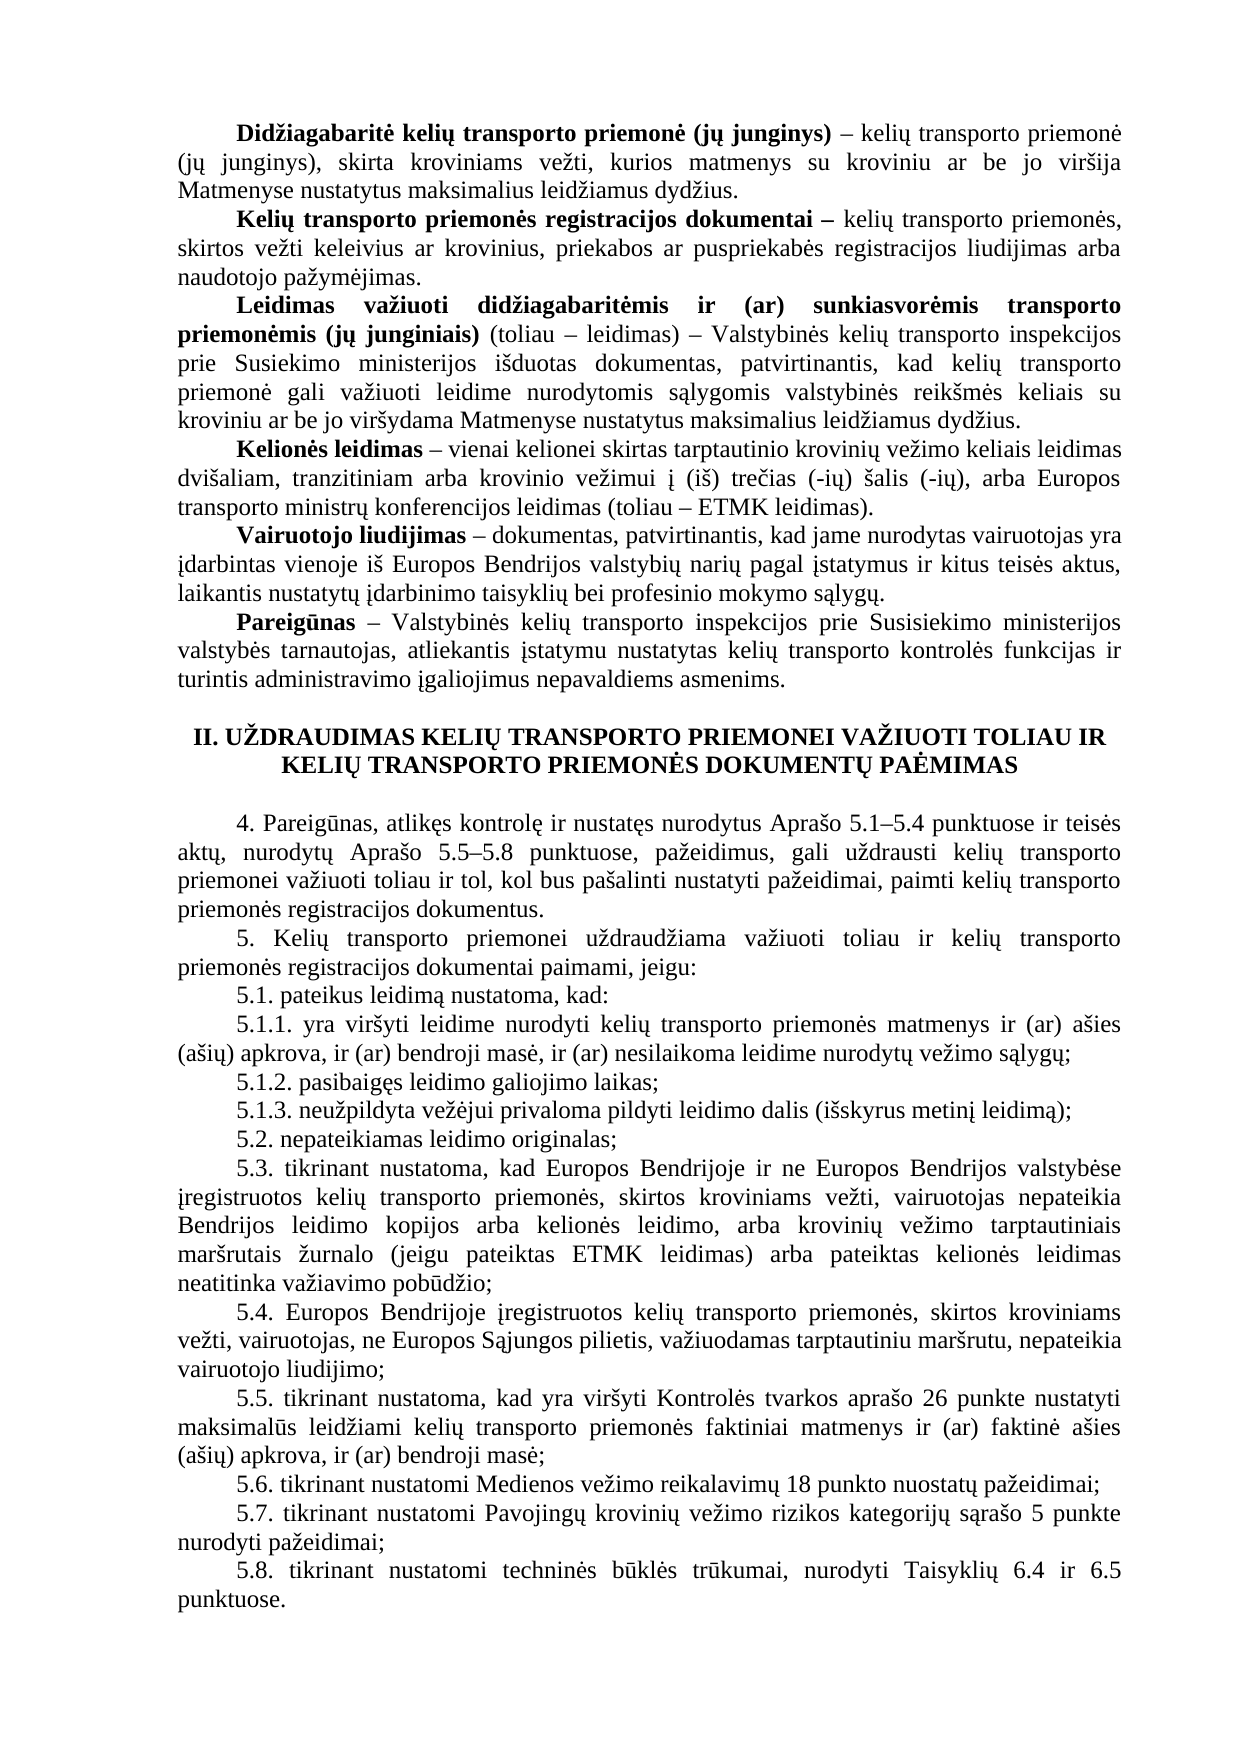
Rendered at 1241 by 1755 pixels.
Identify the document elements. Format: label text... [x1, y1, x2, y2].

text 5.7. tikrinant nustatomi Pavojingų krovinių vežimo rizikos kategorijų sąrašo 5 punkte nurodyti pažeidimai; [177, 1498, 1122, 1556]
text 5.8. tikrinant nustatomi techninės būklės trūkumai, nurodyti Taisyklių 6.4 ir 6.5 punktuose. [177, 1556, 1122, 1613]
text 5.4. Europos Bendrijoje įregistruotos kelių transporto priemonės, skirtos kroviniams vežti, vairuotojas, ne Europos Sąjungos pilietis, važiuodamas tarptautiniu maršrutu, nepateikia vairuotojo liudijimo; [177, 1297, 1122, 1383]
text 5.1. pateikus leidimą nustatoma, kad: [177, 981, 1122, 1009]
text Pareigūnas – Valstybinės kelių transporto inspekcijos prie Susisiekimo ministerijos valstybės tarnautojas, atliekantis įstatymu nustatytas kelių transporto kontrolės funkcijas ir turintis administravimo įgaliojimus nepavaldiems asmenims. [177, 607, 1122, 693]
text Leidimas važiuoti didžiagabaritėmis ir (ar) sunkiasvorėmis transporto priemonėmis (jų junginiais) (toliau – leidimas) – Valstybinės kelių transporto inspekcijos prie Susiekimo ministerijos išduotas dokumentas, patvirtinantis, kad kelių transporto priemonė gali važiuoti leidime nurodytomis sąlygomis valstybinės reikšmės keliais su kroviniu ar be jo viršydama Matmenyse nustatytus maksimalius leidžiamus dydžius. [177, 291, 1122, 434]
text Kelionės leidimas – vienai kelionei skirtas tarptautinio krovinių vežimo keliais leidimas dvišaliam, tranzitiniam arba krovinio vežimui į (iš) trečias (-ių) šalis (-ių), arba Europos transporto ministrų konferencijos leidimas (toliau – ETMK leidimas). [177, 434, 1122, 521]
text 5.3. tikrinant nustatoma, kad Europos Bendrijoje ir ne Europos Bendrijos valstybėse įregistruotos kelių transporto priemonės, skirtos kroviniams vežti, vairuotojas nepateikia Bendrijos leidimo kopijos arba kelionės leidimo, arba krovinių vežimo tarptautiniais maršrutais žurnalo (jeigu pateiktas ETMK leidimas) arba pateiktas kelionės leidimas neatitinka važiavimo pobūdžio; [177, 1153, 1122, 1297]
text 5.5. tikrinant nustatoma, kad yra viršyti Kontrolės tvarkos aprašo 26 punkte nustatyti maksimalūs leidžiami kelių transporto priemonės faktiniai matmenys ir (ar) faktinė ašies (ašių) apkrova, ir (ar) bendroji masė; [177, 1383, 1122, 1469]
text 4. Pareigūnas, atlikęs kontrolę ir nustatęs nurodytus Aprašo 5.1–5.4 punktuose ir teisės aktų, nurodytų Aprašo 5.5–5.8 punktuose, pažeidimus, gali uždrausti kelių transporto priemonei važiuoti toliau ir tol, kol bus pašalinti nustatyti pažeidimai, paimti kelių transporto priemonės registracijos dokumentus. [177, 808, 1122, 923]
text 5.6. tikrinant nustatomi Medienos vežimo reikalavimų 18 punkto nuostatų pažeidimai; [177, 1469, 1122, 1498]
text Vairuotojo liudijimas – dokumentas, patvirtinantis, kad jame nurodytas vairuotojas yra įdarbintas vienoje iš Europos Bendrijos valstybių narių pagal įstatymus ir kitus teisės aktus, laikantis nustatytų įdarbinimo taisyklių bei profesinio mokymo sąlygų. [177, 521, 1122, 607]
text 5.1.3. neužpildyta vežėjui privaloma pildyti leidimo dalis (išskyrus metinį leidimą); [177, 1096, 1122, 1124]
text II. UŽDRAUDIMAS KELIŲ TRANSPORTO PRIEMONEI VAŽIUOTI TOLIAU IR KELIŲ TRANSPORTO PRIEMONĖS DOKUMENTŲ PAĖMIMAS [177, 722, 1122, 779]
text 5.1.1. yra viršyti leidime nurodyti kelių transporto priemonės matmenys ir (ar) ašies (ašių) apkrova, ir (ar) bendroji masė, ir (ar) nesilaikoma leidime nurodytų vežimo sąlygų; [177, 1009, 1122, 1067]
text 5. Kelių transporto priemonei uždraudžiama važiuoti toliau ir kelių transporto priemonės registracijos dokumentai paimami, jeigu: [177, 923, 1122, 981]
text 5.2. nepateikiamas leidimo originalas; [177, 1124, 1122, 1153]
text Kelių transporto priemonės registracijos dokumentai – kelių transporto priemonės, skirtos vežti keleivius ar krovinius, priekabos ar puspriekabės registracijos liudijimas arba naudotojo pažymėjimas. [177, 204, 1122, 291]
text Didžiagabaritė kelių transporto priemonė (jų junginys) – kelių transporto priemonė (jų junginys), skirta kroviniams vežti, kurios matmenys su kroviniu ar be jo viršija Matmenyse nustatytus maksimalius leidžiamus dydžius. [177, 118, 1122, 204]
text 5.1.2. pasibaigęs leidimo galiojimo laikas; [177, 1067, 1122, 1096]
